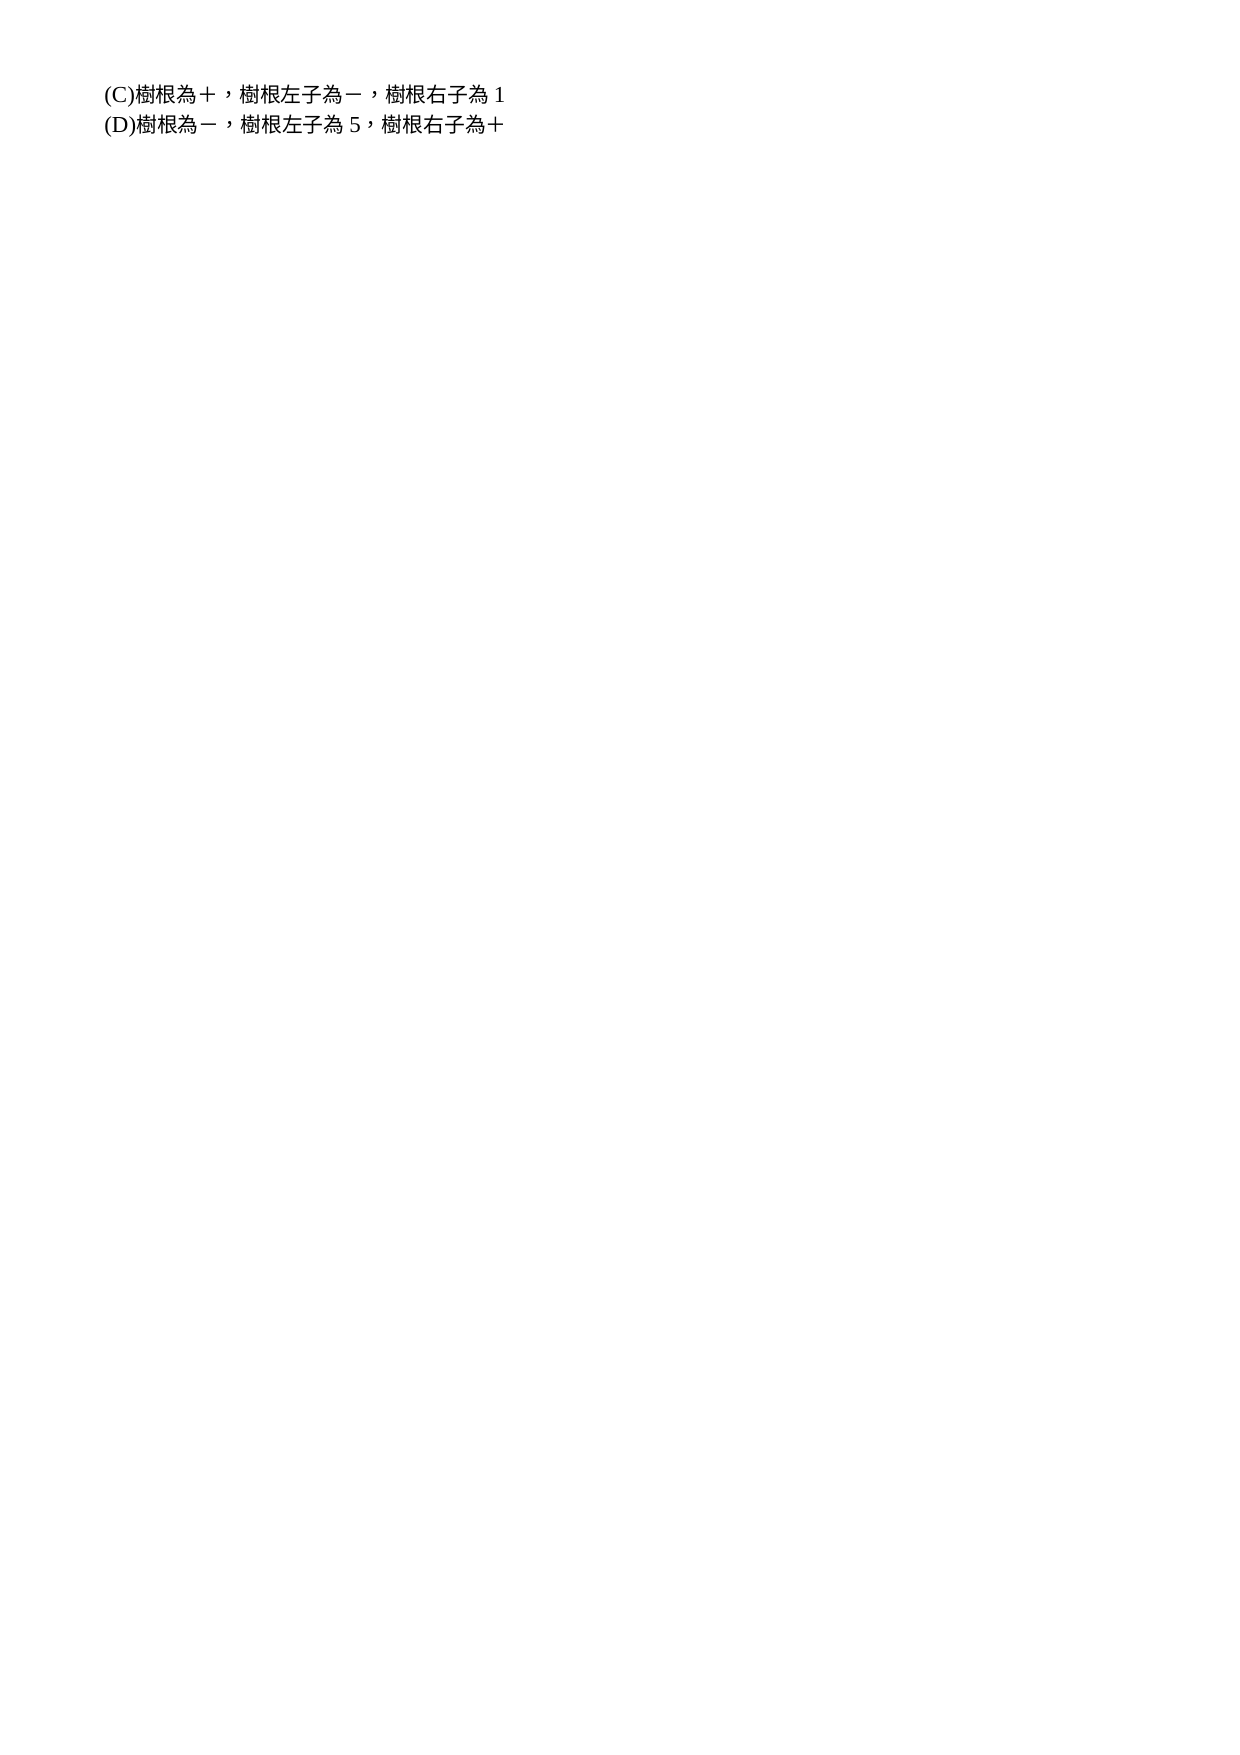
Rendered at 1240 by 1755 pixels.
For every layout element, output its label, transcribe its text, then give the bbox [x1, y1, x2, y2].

text (C)樹根為＋，樹根左子為－，樹根右子為 1 (D)樹根為－，樹根左子為 5，樹根右子為＋ [104, 78, 1179, 139]
